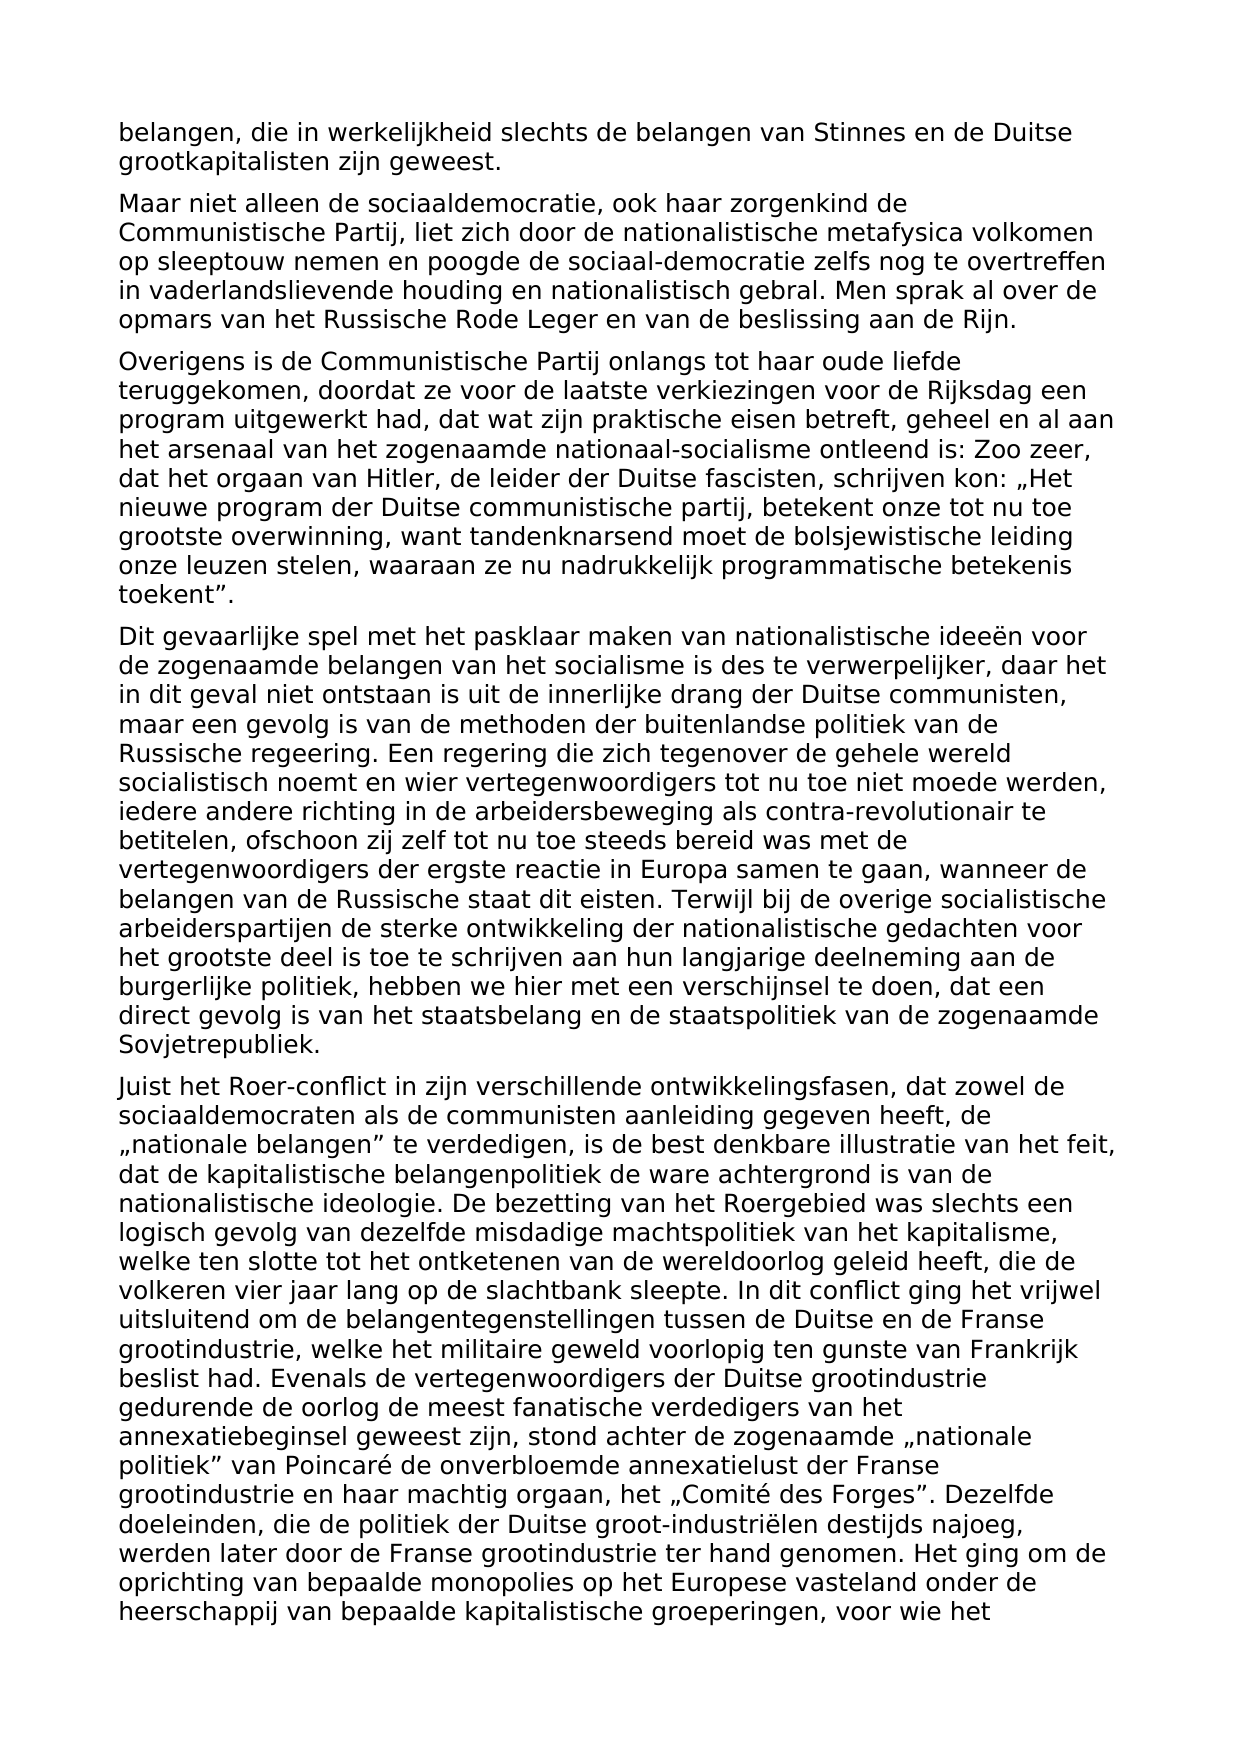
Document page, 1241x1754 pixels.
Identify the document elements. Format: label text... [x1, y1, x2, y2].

text belangen, die in werkelijkheid slechts de belangen van Stinnes en de Duitse grootkapitalisten zijn geweest. [118, 118, 1122, 176]
text Maar niet alleen de sociaaldemocratie, ook haar zorgenkind de Communistische Partij, liet zich door de nationalistische metafysica volkomen op sleeptouw nemen en poogde de sociaal-democratie zelfs nog te overtreffen in vaderlandslievende houding en nationalistisch gebral. Men sprak al over de opmars van het Russische Rode Leger en van de beslissing aan de Rijn. [118, 189, 1122, 335]
text Overigens is de Communistische Partij onlangs tot haar oude liefde teruggekomen, doordat ze voor de laatste verkiezingen voor de Rijksdag een program uitgewerkt had, dat wat zijn praktische eisen betreft, geheel en al aan het arsenaal van het zogenaamde nationaal-socialisme ontleend is: Zoo zeer, dat het orgaan van Hitler, de leider der Duitse fascisten, schrijven kon: „Het nieuwe program der Duitse communistische partij, betekent onze tot nu toe grootste overwinning, want tandenknarsend moet de bolsjewistische leiding onze leuzen stelen, waaraan ze nu nadrukkelijk programmatische betekenis toekent”. [118, 347, 1122, 610]
text Dit gevaarlijke spel met het pasklaar maken van nationalistische ideeën voor de zogenaamde belangen van het socialisme is des te verwerpelijker, daar het in dit geval niet ontstaan is uit de innerlijke drang der Duitse communisten, maar een gevolg is van de methoden der buitenlandse politiek van de Russische regeering. Een regering die zich tegenover de gehele wereld socialistisch noemt en wier vertegenwoordigers tot nu toe niet moede werden, iedere andere richting in de arbeidersbeweging als contra-revolutionair te betitelen, ofschoon zij zelf tot nu toe steeds bereid was met de vertegenwoordigers der ergste reactie in Europa samen te gaan, wanneer de belangen van de Russische staat dit eisten. Terwijl bij de overige socialistische arbeiderspartijen de sterke ontwikkeling der nationalistische gedachten voor het grootste deel is toe te schrijven aan hun langjarige deelneming aan de burgerlijke politiek, hebben we hier met een verschijnsel te doen, dat een direct gevolg is van het staatsbelang en de staatspolitiek van de zogenaamde Sovjetrepubliek. [118, 622, 1122, 1060]
text Juist het Roer-conflict in zijn verschillende ontwikkelingsfasen, dat zowel de sociaaldemocraten als de communisten aanleiding gegeven heeft, de „nationale belangen” te verdedigen, is de best denkbare illustratie van het feit, dat de kapitalistische belangenpolitiek de ware achtergrond is van de nationalistische ideologie. De bezetting van het Roergebied was slechts een logisch gevolg van dezelfde misdadige machtspolitiek van het kapitalisme, welke ten slotte tot het ontketenen van de wereldoorlog geleid heeft, die de volkeren vier jaar lang op de slachtbank sleepte. In dit conflict ging het vrijwel uitsluitend om de belangentegenstellingen tussen de Duitse en de Franse grootindustrie, welke het militaire geweld voorlopig ten gunste van Frankrijk beslist had. Evenals de vertegenwoordigers der Duitse grootindustrie gedurende de oorlog de meest fanatische verdedigers van het annexatiebeginsel geweest zijn, stond achter de zogenaamde „nationale politiek” van Poincaré de onverbloemde annexatielust der Franse grootindustrie en haar machtig orgaan, het „Comité des Forges”. Dezelfde doeleinden, die de politiek der Duitse groot-industriëlen destijds najoeg, werden later door de Franse grootindustrie ter hand genomen. Het ging om de oprichting van bepaalde monopolies op het Europese vasteland onder de heerschappij van bepaalde kapitalistische groeperingen, voor wie het [118, 1072, 1122, 1626]
